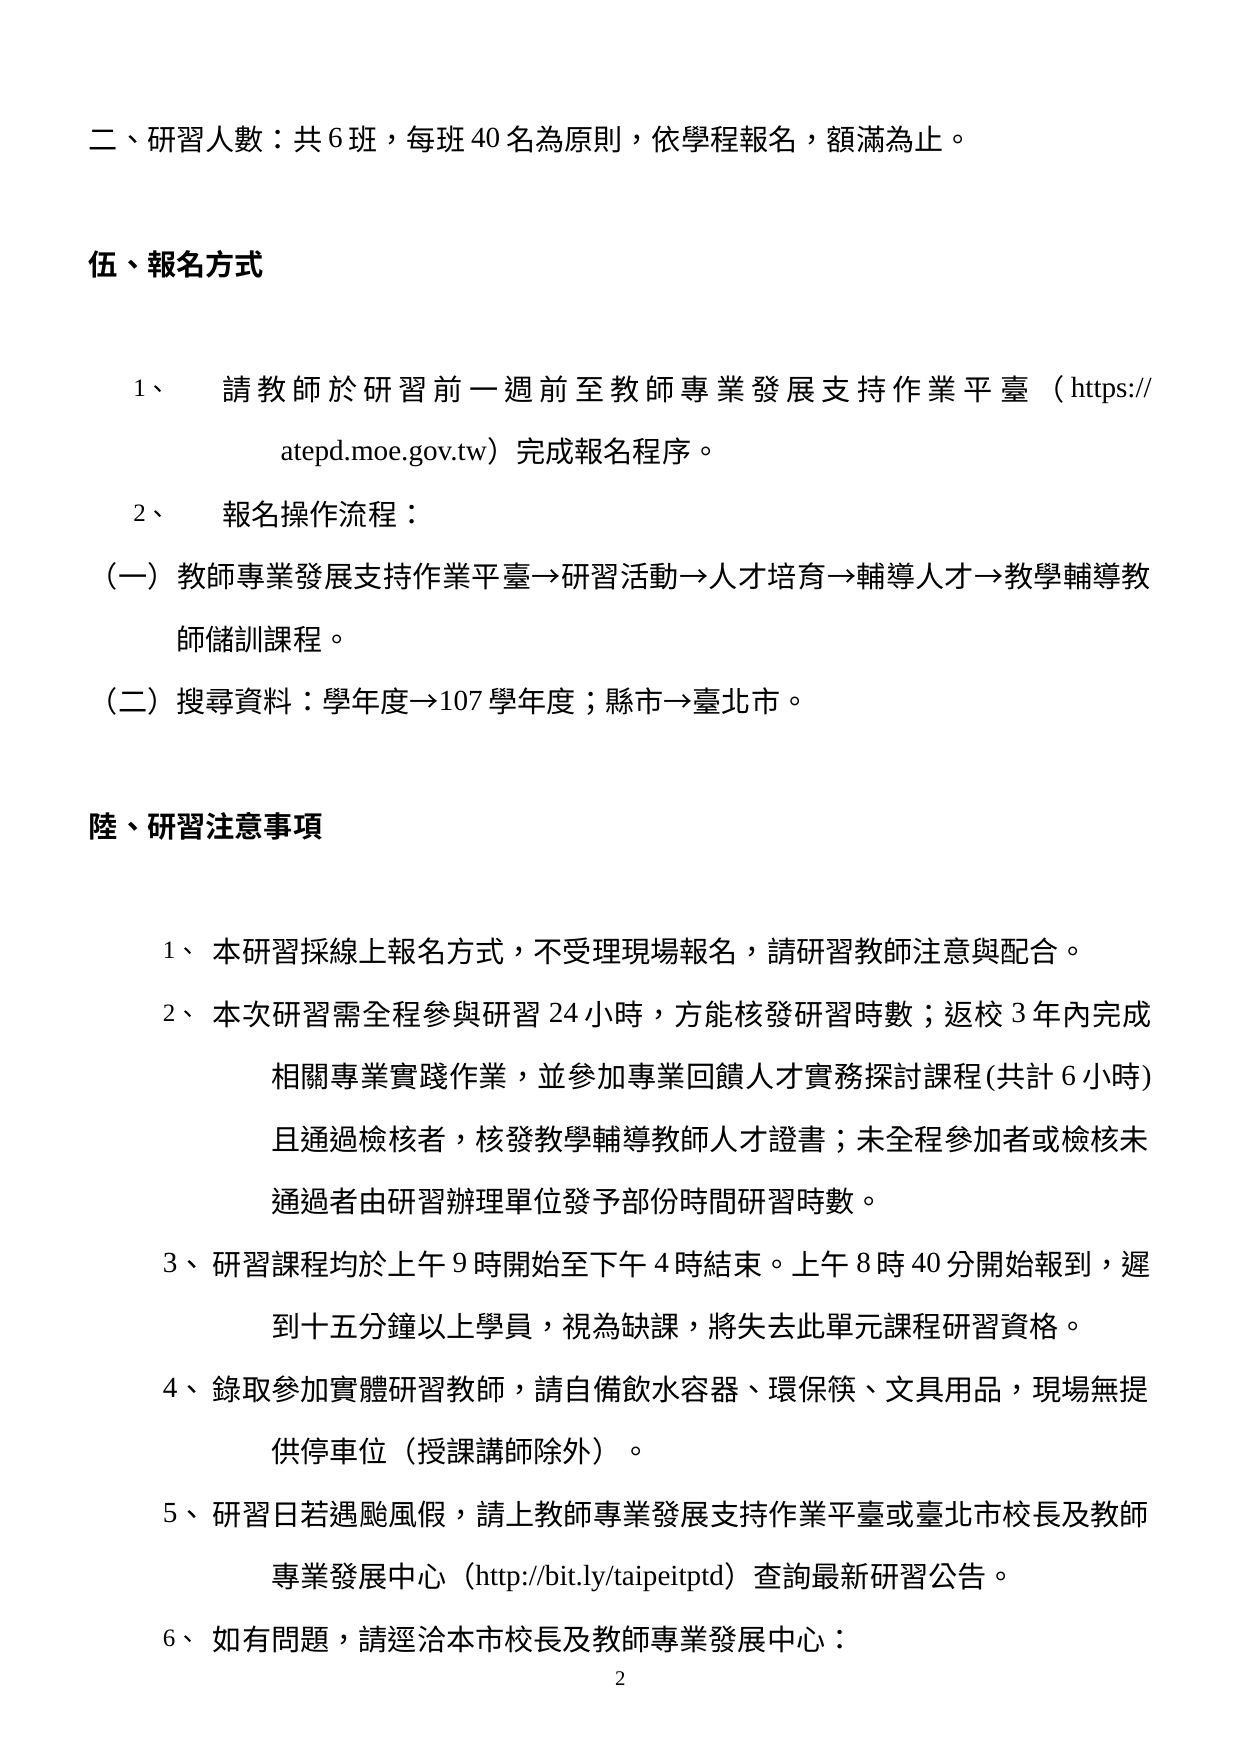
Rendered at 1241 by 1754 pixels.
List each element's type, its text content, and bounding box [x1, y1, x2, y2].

list 研習課程均於上午9時開始至下午4時結束。上午8時40分開始報到，遲到十五分鐘以上學員，視為缺課，將失去此單元課程研習資格。 [163, 1221, 1152, 1346]
list 如有問題，請逕洽本市校長及教師專業發展中心： [163, 1596, 1152, 1658]
list 本次研習需全程參與研習24小時，方能核發研習時數；返校3年內完成相關專業實踐作業，並參加專業回饋人才實務探討課程(共計6小時)且通過檢核者，核發教學輔導教師人才證書；未全程參加者或檢核未通過者由研習辦理單位發予部份時間研習時數。 [163, 971, 1152, 1221]
list 研習日若遇颱風假，請上教師專業發展支持作業平臺或臺北市校長及教師專業發展中心（http://bit.ly/taipeitptd）查詢最新研習公告。 [163, 1471, 1152, 1596]
text 二、研習人數：共6班，每班40名為原則，依學程報名，額滿為止。 [89, 96, 1152, 158]
list 請教師於研習前一週前至教師專業發展支持作業平臺（https://atepd.moe.gov.tw）完成報名程序。 [133, 346, 1152, 471]
list 錄取參加實體研習教師，請自備飲水容器、環保筷、文具用品，現場無提供停車位（授課講師除外）。 [163, 1346, 1152, 1471]
text 伍、報名方式 [89, 221, 1152, 283]
list 本研習採線上報名方式，不受理現場報名，請研習教師注意與配合。 [163, 908, 1152, 971]
text 陸、研習注意事項 [89, 783, 1152, 846]
list 報名操作流程： [133, 471, 1152, 533]
text （一）教師專業發展支持作業平臺→研習活動→人才培育→輔導人才→教學輔導教師儲訓課程。 [89, 533, 1152, 658]
text （二）搜尋資料：學年度→107學年度；縣市→臺北市。 [89, 658, 1152, 721]
